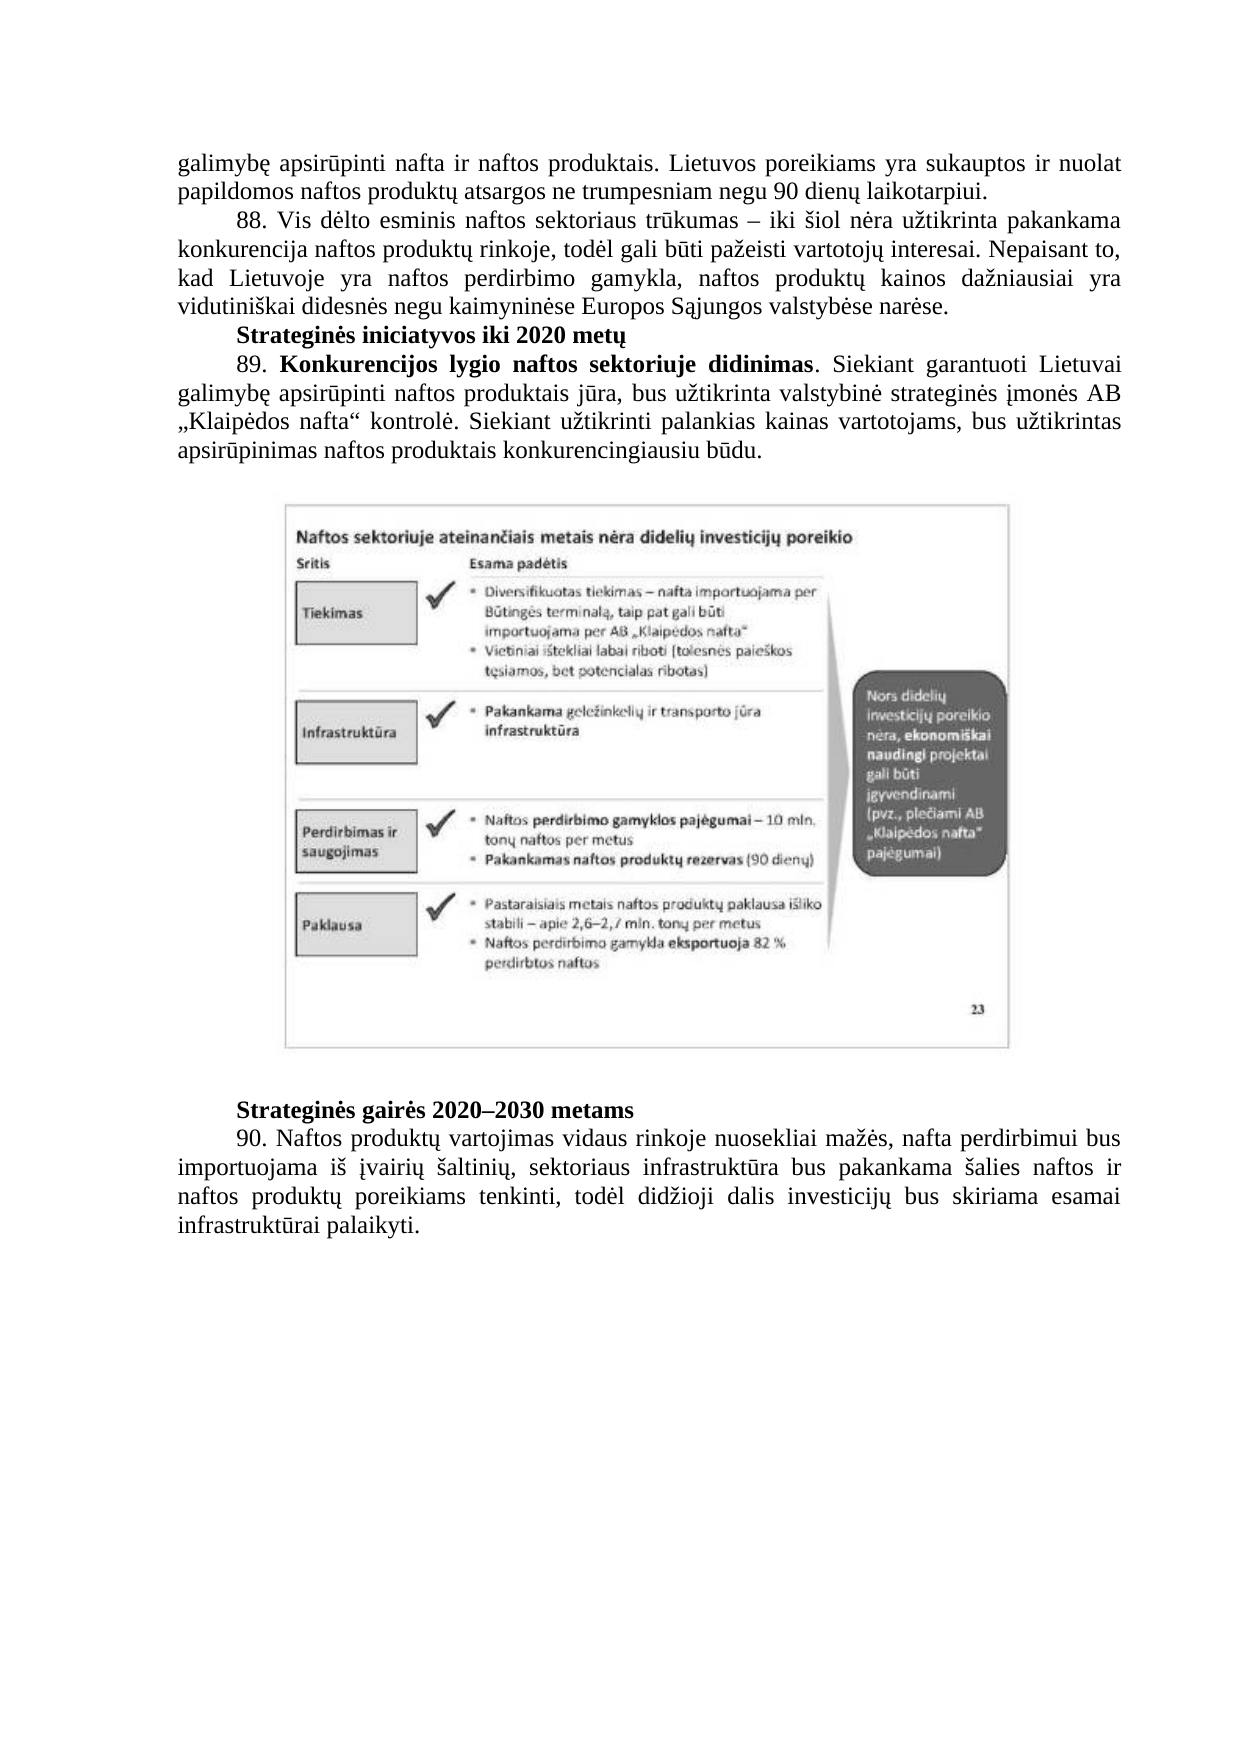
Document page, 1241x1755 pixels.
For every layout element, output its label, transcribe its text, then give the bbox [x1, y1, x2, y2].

text 90. Naftos produktų vartojimas vidaus rinkoje nuosekliai mažės, nafta perdirbimui bus importuojama iš įvairių šaltinių, sektoriaus infrastruktūra bus pakankama šalies naftos ir naftos produktų poreikiams tenkinti, todėl didžioji dalis investicijų bus skiriama esamai infrastruktūrai palaikyti. [177, 1123, 1122, 1238]
text Strateginės gairės 2020–2030 metams [177, 1095, 1122, 1123]
text 89. Konkurencijos lygio naftos sektoriuje didinimas. Siekiant garantuoti Lietuvai galimybę apsirūpinti naftos produktais jūra, bus užtikrinta valstybinė strateginės įmonės AB „Klaipėdos nafta“ kontrolė. Siekiant užtikrinti palankias kainas vartotojams, bus užtikrintas apsirūpinimas naftos produktais konkurencingiausiu būdu. [177, 349, 1122, 464]
text Strateginės iniciatyvos iki 2020 metų [177, 320, 1122, 349]
text galimybę apsirūpinti nafta ir naftos produktais. Lietuvos poreikiams yra sukauptos ir nuolat papildomos naftos produktų atsargos ne trumpesniam negu 90 dienų laikotarpiui. [177, 148, 1122, 205]
text 88. Vis dėlto esminis naftos sektoriaus trūkumas – iki šiol nėra užtikrinta pakankama konkurencija naftos produktų rinkoje, todėl gali būti pažeisti vartotojų interesai. Nepaisant to, kad Lietuvoje yra naftos perdirbimo gamykla, naftos produktų kainos dažniausiai yra vidutiniškai didesnės negu kaimyninėse Europos Sąjungos valstybėse narėse. [177, 205, 1122, 320]
